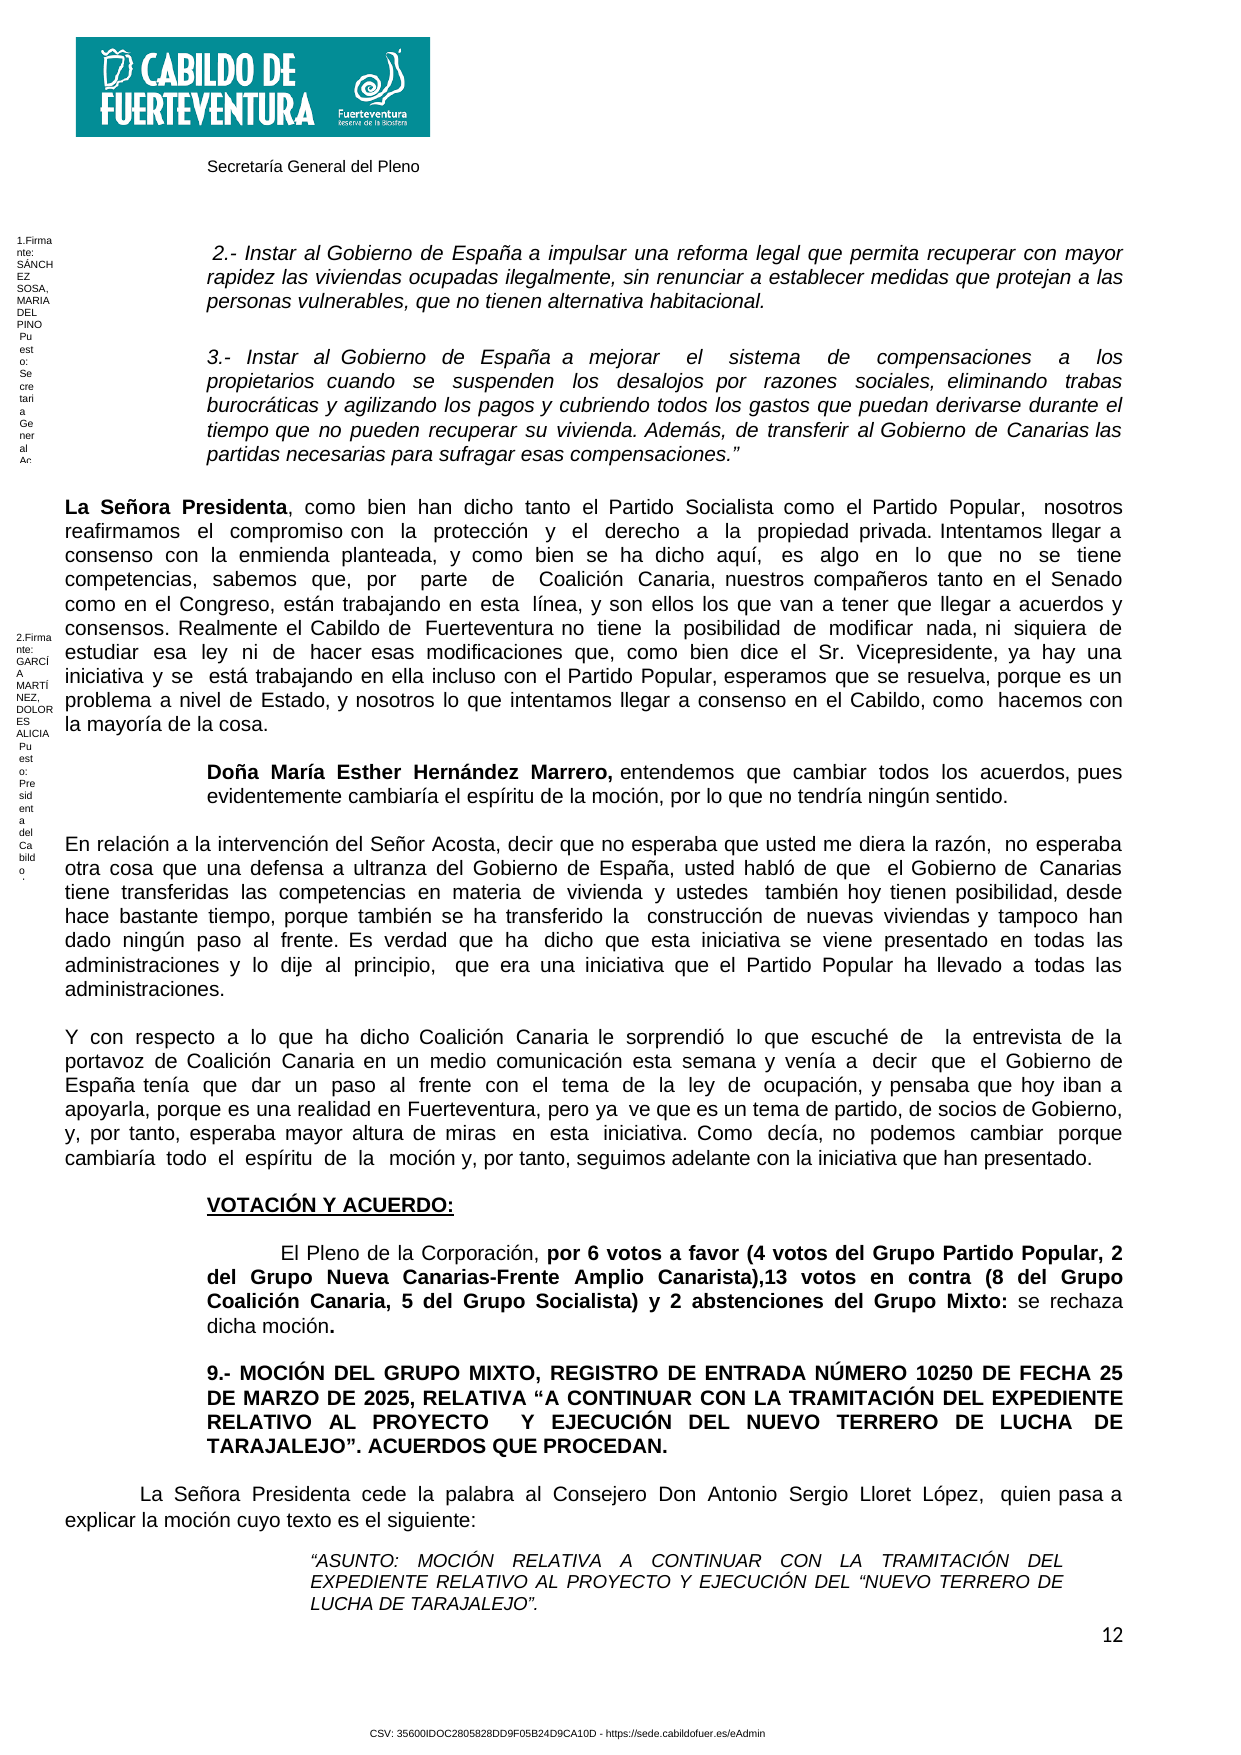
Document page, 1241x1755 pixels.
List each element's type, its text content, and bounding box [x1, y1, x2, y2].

text Puesto: Secretaria General Acctal. del Pleno Fecha Firma: 08/04/2025 08:04:58 [19, 331, 37, 463]
text 1.Firmante: SÁNCHEZ SOSA,MARIA DEL PINO [17, 234, 54, 330]
subtitle 12 [64, 1620, 1123, 1648]
text En relación a la intervención del Señor Acosta, decir que no esperaba que usted me diera la razón, no esperaba otra cosa que una defensa a ultranza del Gobierno de España, usted habló de que el Gobierno de Canarias tiene transferidas las competencias en materia de vivienda y ustedes también hoy tienen posibilidad, desde hace bastante tiempo, porque también se ha transferido la construcción de nuevas viviendas y tampoco han dado ningún paso al frente. Es verdad que ha dicho que esta iniciativa se viene presentado en todas las administraciones y lo dije al principio, que era una iniciativa que el Partido Popular ha llevado a todas las administraciones. [64, 832, 1123, 1001]
text “ASUNTO: MOCIÓN RELATIVA A CONTINUAR CON LA TRAMITACIÓN DEL EXPEDIENTE RELATIVO AL PROYECTO Y EJECUCIÓN DEL “NUEVO TERRERO DE LUCHA DE TARAJALEJO”. [310, 1549, 1064, 1614]
subtitle VOTACIÓN Y ACUERDO: [207, 1193, 1241, 1217]
text El Pleno de la Corporación, por 6 votos a favor (4 votos del Grupo Partido Popular, 2 del Grupo Nueva Canarias-Frente Amplio Canarista),13 votos en contra (8 del Grupo Coalición Canaria, 5 del Grupo Socialista) y 2 abstenciones del Grupo Mixto: se rechaza dicha moción. [207, 1241, 1123, 1337]
text La Señora Presidenta cede la palabra al Consejero Don Antonio Sergio Lloret López, quien pasa a explicar la moción cuyo texto es el siguiente: [64, 1482, 1123, 1531]
text Puesto: Presidenta del Cabildo de Fuerteventura Fecha Firma: 08/04/2025 11:00:22 [19, 740, 36, 879]
text 2.- Instar al Gobierno de España a impulsar una reforma legal que permita recuperar con mayor rapidez las viviendas ocupadas ilegalmente, sin renunciar a establecer medidas que protejan a las personas vulnerables, que no tienen alternativa habitacional. [207, 241, 1123, 313]
text 3.- Instar al Gobierno de España a mejorar el sistema de compensaciones a los propietarios cuando se suspenden los desalojos por razones sociales, eliminando trabas burocráticas y agilizando los pagos y cubriendo todos los gastos que puedan derivarse durante el tiempo que no pueden recuperar su vivienda. Además, de transferir al Gobierno de Canarias las partidas necesarias para sufragar esas compensaciones.” [207, 345, 1123, 466]
text 2.Firmante: GARCÍA MARTÍNEZ, DOLORES ALICIA [16, 632, 53, 740]
text Doña María Esther Hernández Marrero, entendemos que cambiar todos los acuerdos, pues evidentemente cambiaría el espíritu de la moción, por lo que no tendría ningún sentido. [207, 760, 1123, 808]
text 9.- MOCIÓN DEL GRUPO MIXTO, REGISTRO DE ENTRADA NÚMERO 10250 DE FECHA 25 DE MARZO DE 2025, RELATIVA “A CONTINUAR CON LA TRAMITACIÓN DEL EXPEDIENTE RELATIVO AL PROYECTO Y EJECUCIÓN DEL NUEVO TERRERO DE LUCHA DE TARAJALEJO”. ACUERDOS QUE PROCEDAN. [207, 1361, 1123, 1458]
text La Señora Presidenta, como bien han dicho tanto el Partido Socialista como el Partido Popular, nosotros reafirmamos el compromiso con la protección y el derecho a la propiedad privada. Intentamos llegar a consenso con la enmienda planteada, y como bien se ha dicho aquí, es algo en lo que no se tiene competencias, sabemos que, por parte de Coalición Canaria, nuestros compañeros tanto en el Senado como en el Congreso, están trabajando en esta línea, y son ellos los que van a tener que llegar a acuerdos y consensos. Realmente el Cabildo de Fuerteventura no tiene la posibilidad de modificar nada, ni siquiera de estudiar esa ley ni de hacer esas modificaciones que, como bien dice el Sr. Vicepresidente, ya hay una iniciativa y se está trabajando en ella incluso con el Partido Popular, esperamos que se resuelva, porque es un problema a nivel de Estado, y nosotros lo que intentamos llegar a consenso en el Cabildo, como hacemos con la mayoría de la cosa. [64, 495, 1123, 736]
text Y con respecto a lo que ha dicho Coalición Canaria le sorprendió lo que escuché de la entrevista de la portavoz de Coalición Canaria en un medio comunicación esta semana y venía a decir que el Gobierno de España tenía que dar un paso al frente con el tema de la ley de ocupación, y pensaba que hoy iban a apoyarla, porque es una realidad en Fuerteventura, pero ya ve que es un tema de partido, de socios de Gobierno, y, por tanto, esperaba mayor altura de miras en esta iniciativa. Como decía, no podemos cambiar porque cambiaría todo el espíritu de la moción y, por tanto, seguimos adelante con la iniciativa que han presentado. [64, 1024, 1123, 1169]
